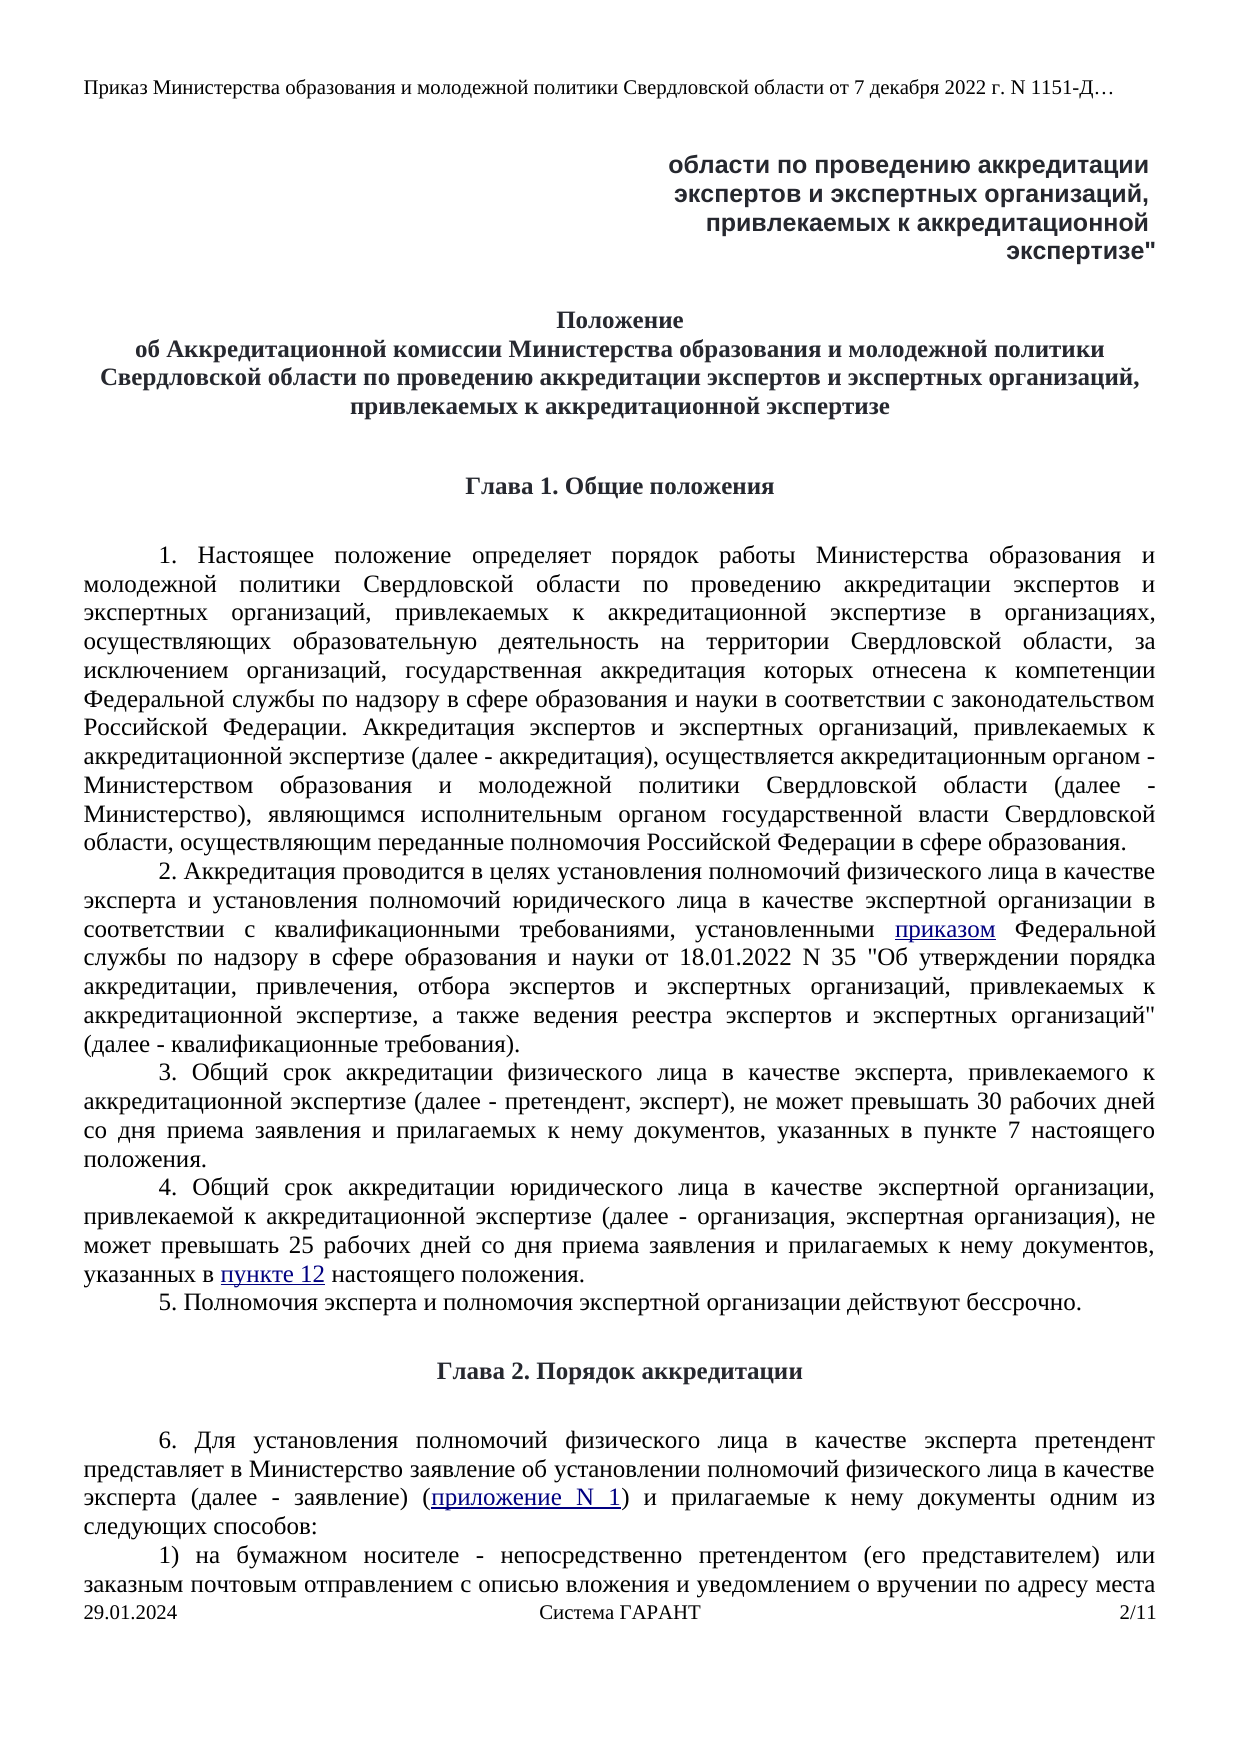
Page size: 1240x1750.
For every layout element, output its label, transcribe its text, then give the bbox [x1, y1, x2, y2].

text 2. Аккредитация проводится в целях установления полномочий физического лица в качестве эксперта и установления полномочий юридического лица в качестве экспертной организации в соответствии с квалификационными требованиями, установленными приказом Федеральной службы по надзору в сфере образования и науки от 18.01.2022 N 35 "Об утверждении порядка аккредитации, привлечения, отбора экспертов и экспертных организаций, привлекаемых к аккредитационной экспертизе, а также ведения реестра экспертов и экспертных организаций" (далее - квалификационные требования). [83, 856, 1156, 1057]
subtitle Глава 2. Порядок аккредитации [83, 1356, 1156, 1385]
text 1. Настоящее положение определяет порядок работы Министерства образования и молодежной политики Свердловской области по проведению аккредитации экспертов и экспертных организаций, привлекаемых к аккредитационной экспертизе в организациях, осуществляющих образовательную деятельность на территории Свердловской области, за исключением организаций, государственная аккредитация которых отнесена к компетенции Федеральной службы по надзору в сфере образования и науки в соответствии с законодательством Российской Федерации. Аккредитация экспертов и экспертных организаций, привлекаемых к аккредитационной экспертизе (далее - аккредитация), осуществляется аккредитационным органом - Министерством образования и молодежной политики Свердловской области (далее - Министерство), являющимся исполнительным органом государственной власти Свердловской области, осуществляющим переданные полномочия Российской Федерации в сфере образования. [83, 540, 1156, 856]
text 4. Общий срок аккредитации юридического лица в качестве экспертной организации, привлекаемой к аккредитационной экспертизе (далее - организация, экспертная организация), не может превышать 25 рабочих дней со дня приема заявления и прилагаемых к нему документов, указанных в пункте 12 настоящего положения. [83, 1172, 1156, 1287]
text области по проведению аккредитации экспертов и экспертных организаций, привлекаемых к аккредитационной экспертизе" [83, 150, 1156, 265]
subtitle Глава 1. Общие положения [83, 471, 1156, 500]
text 1) на бумажном носителе - непосредственно претендентом (его представителем) или заказным почтовым отправлением с описью вложения и уведомлением о вручении по адресу места [83, 1540, 1156, 1597]
text 6. Для установления полномочий физического лица в качестве эксперта претендент представляет в Министерство заявление об установлении полномочий физического лица в качестве эксперта (далее - заявление) (приложение N 1) и прилагаемые к нему документы одним из следующих способов: [83, 1425, 1156, 1540]
text 5. Полномочия эксперта и полномочия экспертной организации действуют бессрочно. [83, 1287, 1156, 1316]
text 3. Общий срок аккредитации физического лица в качестве эксперта, привлекаемого к аккредитационной экспертизе (далее - претендент, эксперт), не может превышать 30 рабочих дней со дня приема заявления и прилагаемых к нему документов, указанных в пункте 7 настоящего положения. [83, 1057, 1156, 1172]
subtitle Положение об Аккредитационной комиссии Министерства образования и молодежной политики Свердловской области по проведению аккредитации экспертов и экспертных организаций, привлекаемых к аккредитационной экспертизе [83, 305, 1156, 420]
